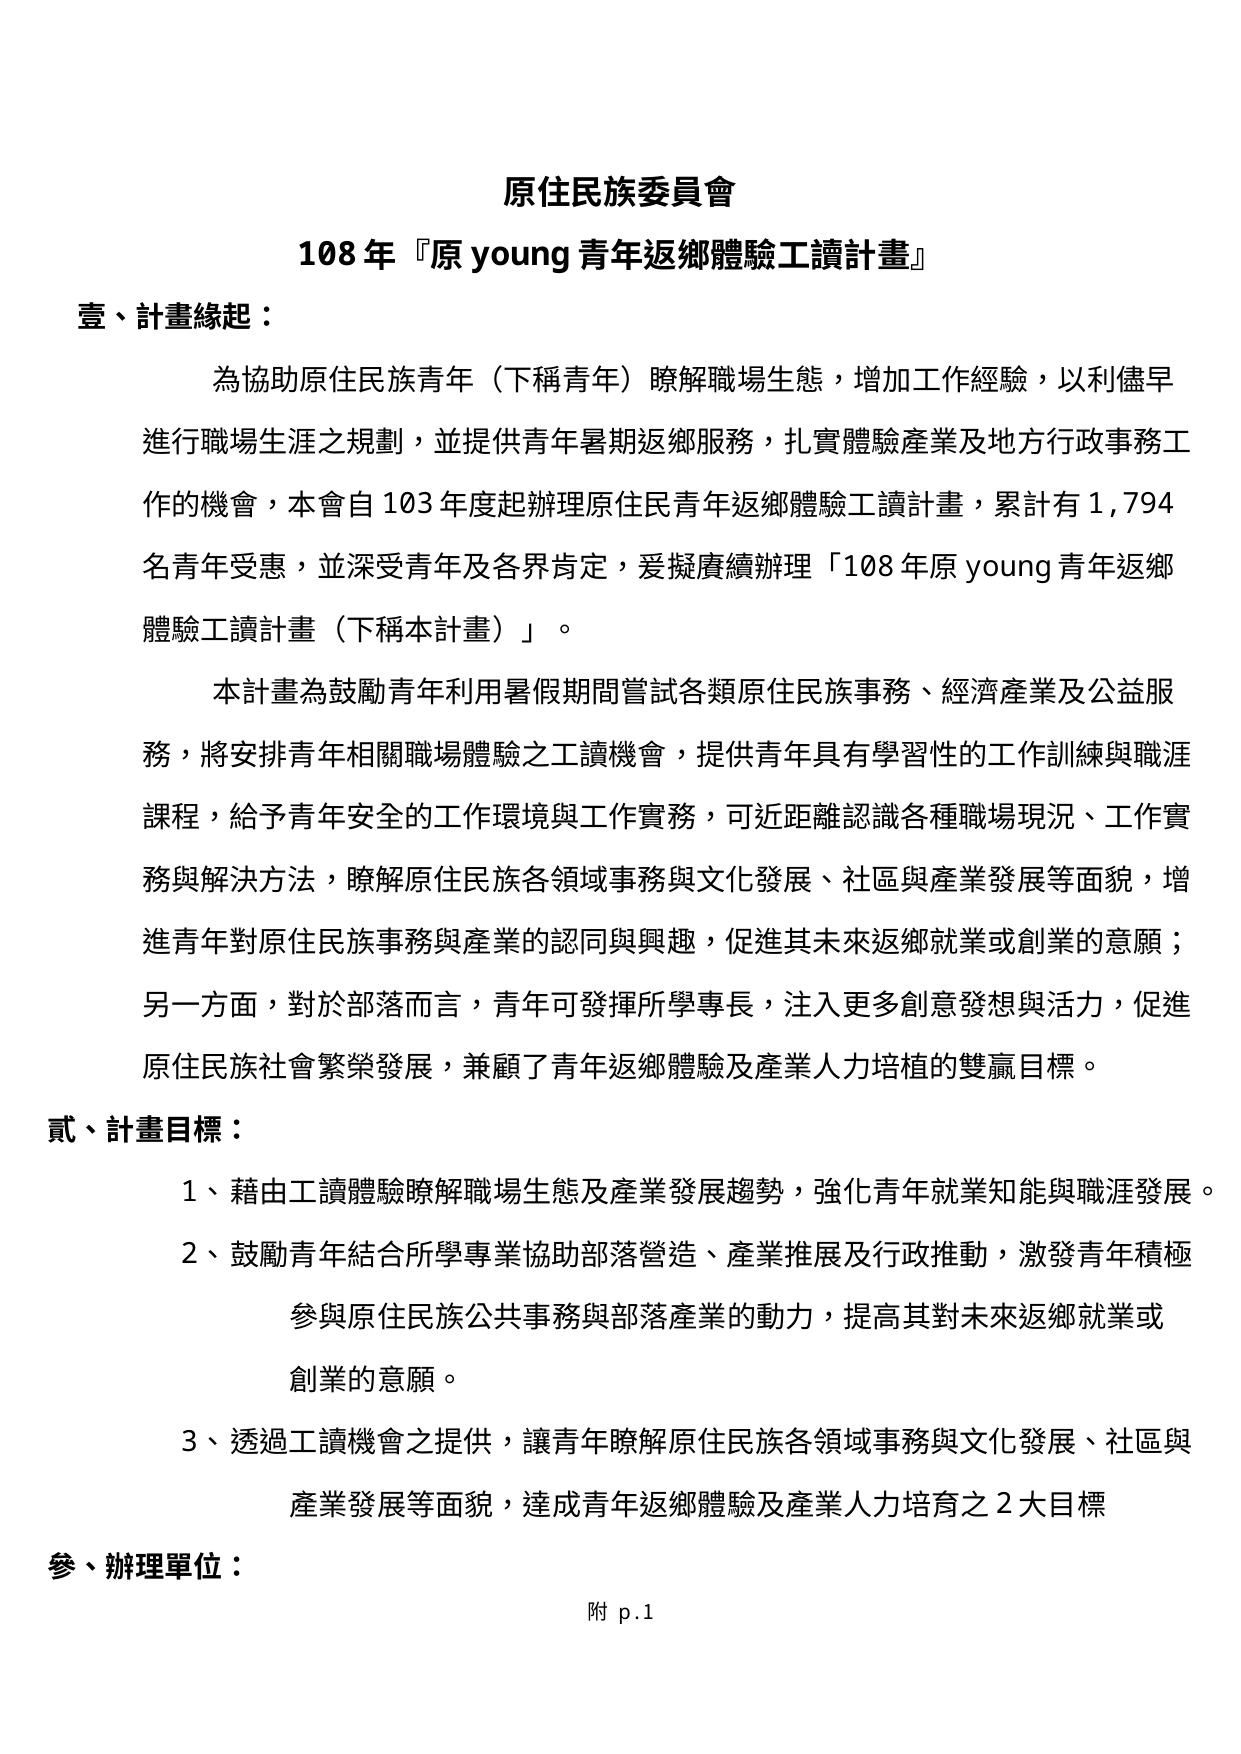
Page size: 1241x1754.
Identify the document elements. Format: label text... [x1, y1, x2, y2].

text 108年『原young青年返鄉體驗工讀計畫』 [47, 211, 1193, 273]
list 鼓勵青年結合所學專業協助部落營造、產業推展及行政推動，激發青年積極參與原住民族公共事務與部落產業的動力，提高其對未來返鄉就業或創業的意願。 [180, 1211, 1193, 1398]
text 參、辦理單位： [47, 1523, 1193, 1586]
text 為協助原住民族青年（下稱青年）瞭解職場生態，增加工作經驗，以利儘早進行職場生涯之規劃，並提供青年暑期返鄉服務，扎實體驗產業及地方行政事務工作的機會，本會自103年度起辦理原住民青年返鄉體驗工讀計畫，累計有1,794名青年受惠，並深受青年及各界肯定，爰擬賡續辦理「108年原young青年返鄉體驗工讀計畫（下稱本計畫）」。 [142, 336, 1193, 648]
text 原住民族委員會 [47, 148, 1193, 211]
list 透過工讀機會之提供，讓青年瞭解原住民族各領域事務與文化發展、社區與產業發展等面貌，達成青年返鄉體驗及產業人力培育之2大目標 [180, 1398, 1193, 1523]
text 本計畫為鼓勵青年利用暑假期間嘗試各類原住民族事務、經濟產業及公益服務，將安排青年相關職場體驗之工讀機會，提供青年具有學習性的工作訓練與職涯課程，給予青年安全的工作環境與工作實務，可近距離認識各種職場現況、工作實務與解決方法，瞭解原住民族各領域事務與文化發展、社區與產業發展等面貌，增進青年對原住民族事務與產業的認同與興趣，促進其未來返鄉就業或創業的意願；另一方面，對於部落而言，青年可發揮所學專長，注入更多創意發想與活力，促進原住民族社會繁榮發展，兼顧了青年返鄉體驗及產業人力培植的雙贏目標。 [142, 648, 1193, 1086]
text 貳、計畫目標： [47, 1086, 1193, 1148]
list 藉由工讀體驗瞭解職場生態及產業發展趨勢，強化青年就業知能與職涯發展。 [180, 1148, 1193, 1211]
list 計畫緣起： [77, 273, 1193, 336]
